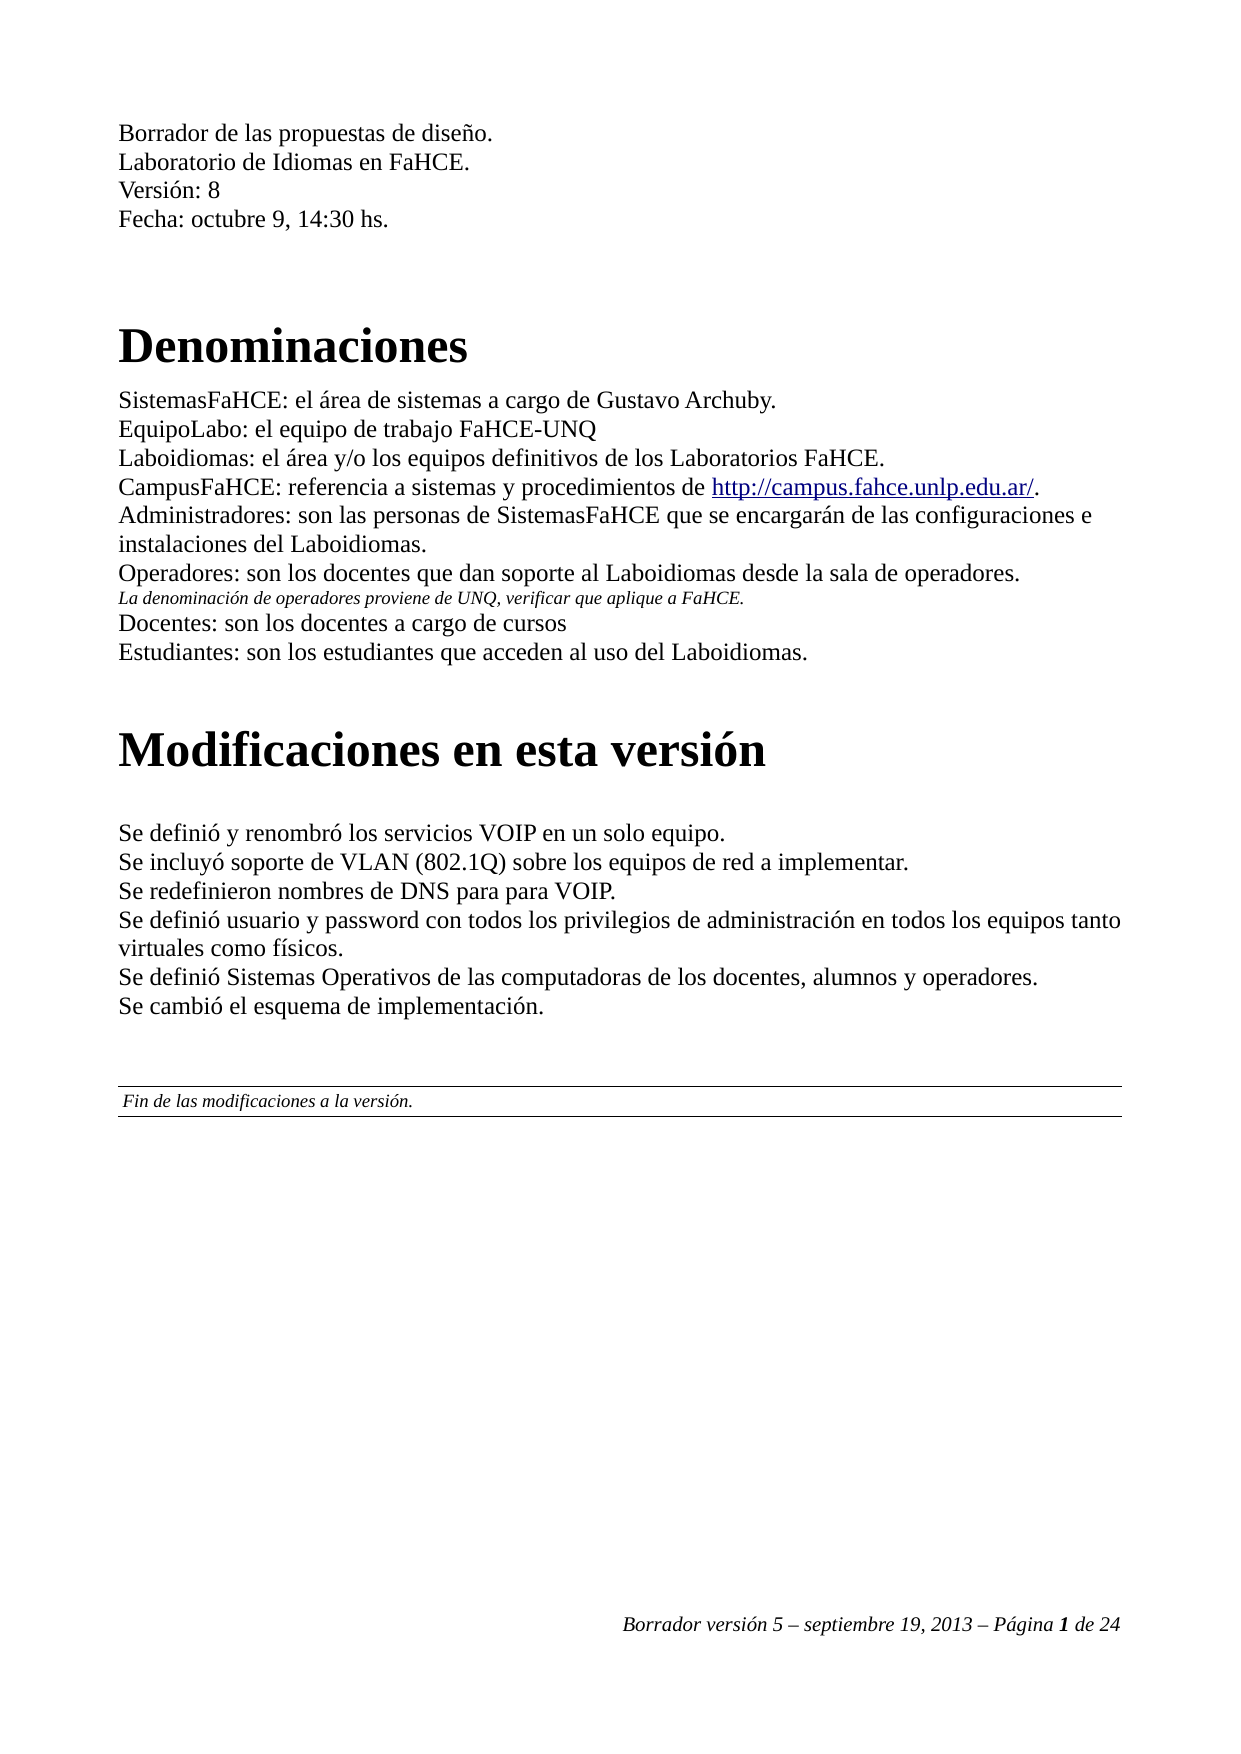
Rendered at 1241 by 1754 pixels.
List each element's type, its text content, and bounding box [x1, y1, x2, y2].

text EquipoLabo: el equipo de trabajo FaHCE-UNQ [118, 414, 1122, 443]
subtitle Modificaciones en esta versión [118, 720, 1122, 777]
text Se cambió el esquema de implementación. [118, 991, 1122, 1020]
text Laboidiomas: el área y/o los equipos definitivos de los Laboratorios FaHCE. [118, 443, 1122, 472]
text Se incluyó soporte de VLAN (802.1Q) sobre los equipos de red a implementar. [118, 847, 1122, 876]
text Docentes: son los docentes a cargo de cursos [118, 608, 1122, 637]
text Se definió usuario y password con todos los privilegios de administración en todos los equipos tanto virtuales como físicos. [118, 905, 1122, 962]
text Versión: 8 [118, 176, 1122, 204]
text SistemasFaHCE: el área de sistemas a cargo de Gustavo Archuby. [118, 386, 1122, 414]
text Se redefinieron nombres de DNS para para VOIP. [118, 876, 1122, 905]
text La denominación de operadores proviene de UNQ, verificar que aplique a FaHCE. [118, 587, 1122, 608]
text CampusFaHCE: referencia a sistemas y procedimientos de http://campus.fahce.unlp.edu.ar/. [118, 472, 1122, 501]
text Fin de las modificaciones a la versión. [118, 1087, 1122, 1116]
text Estudiantes: son los estudiantes que acceden al uso del Laboidiomas. [118, 637, 1122, 666]
text Borrador de las propuestas de diseño. [118, 118, 1122, 147]
text Administradores: son las personas de SistemasFaHCE que se encargarán de las configuraciones e instalaciones del Laboidiomas. [118, 501, 1122, 558]
subtitle Denominaciones [118, 316, 1122, 373]
text Se definió y renombró los servicios VOIP en un solo equipo. [118, 818, 1122, 847]
text Laboratorio de Idiomas en FaHCE. [118, 147, 1122, 176]
text Se definió Sistemas Operativos de las computadoras de los docentes, alumnos y operadores. [118, 962, 1122, 991]
text Operadores: son los docentes que dan soporte al Laboidiomas desde la sala de operadores. [118, 558, 1122, 587]
text Fecha: octubre 9, 14:30 hs. [118, 204, 1122, 233]
